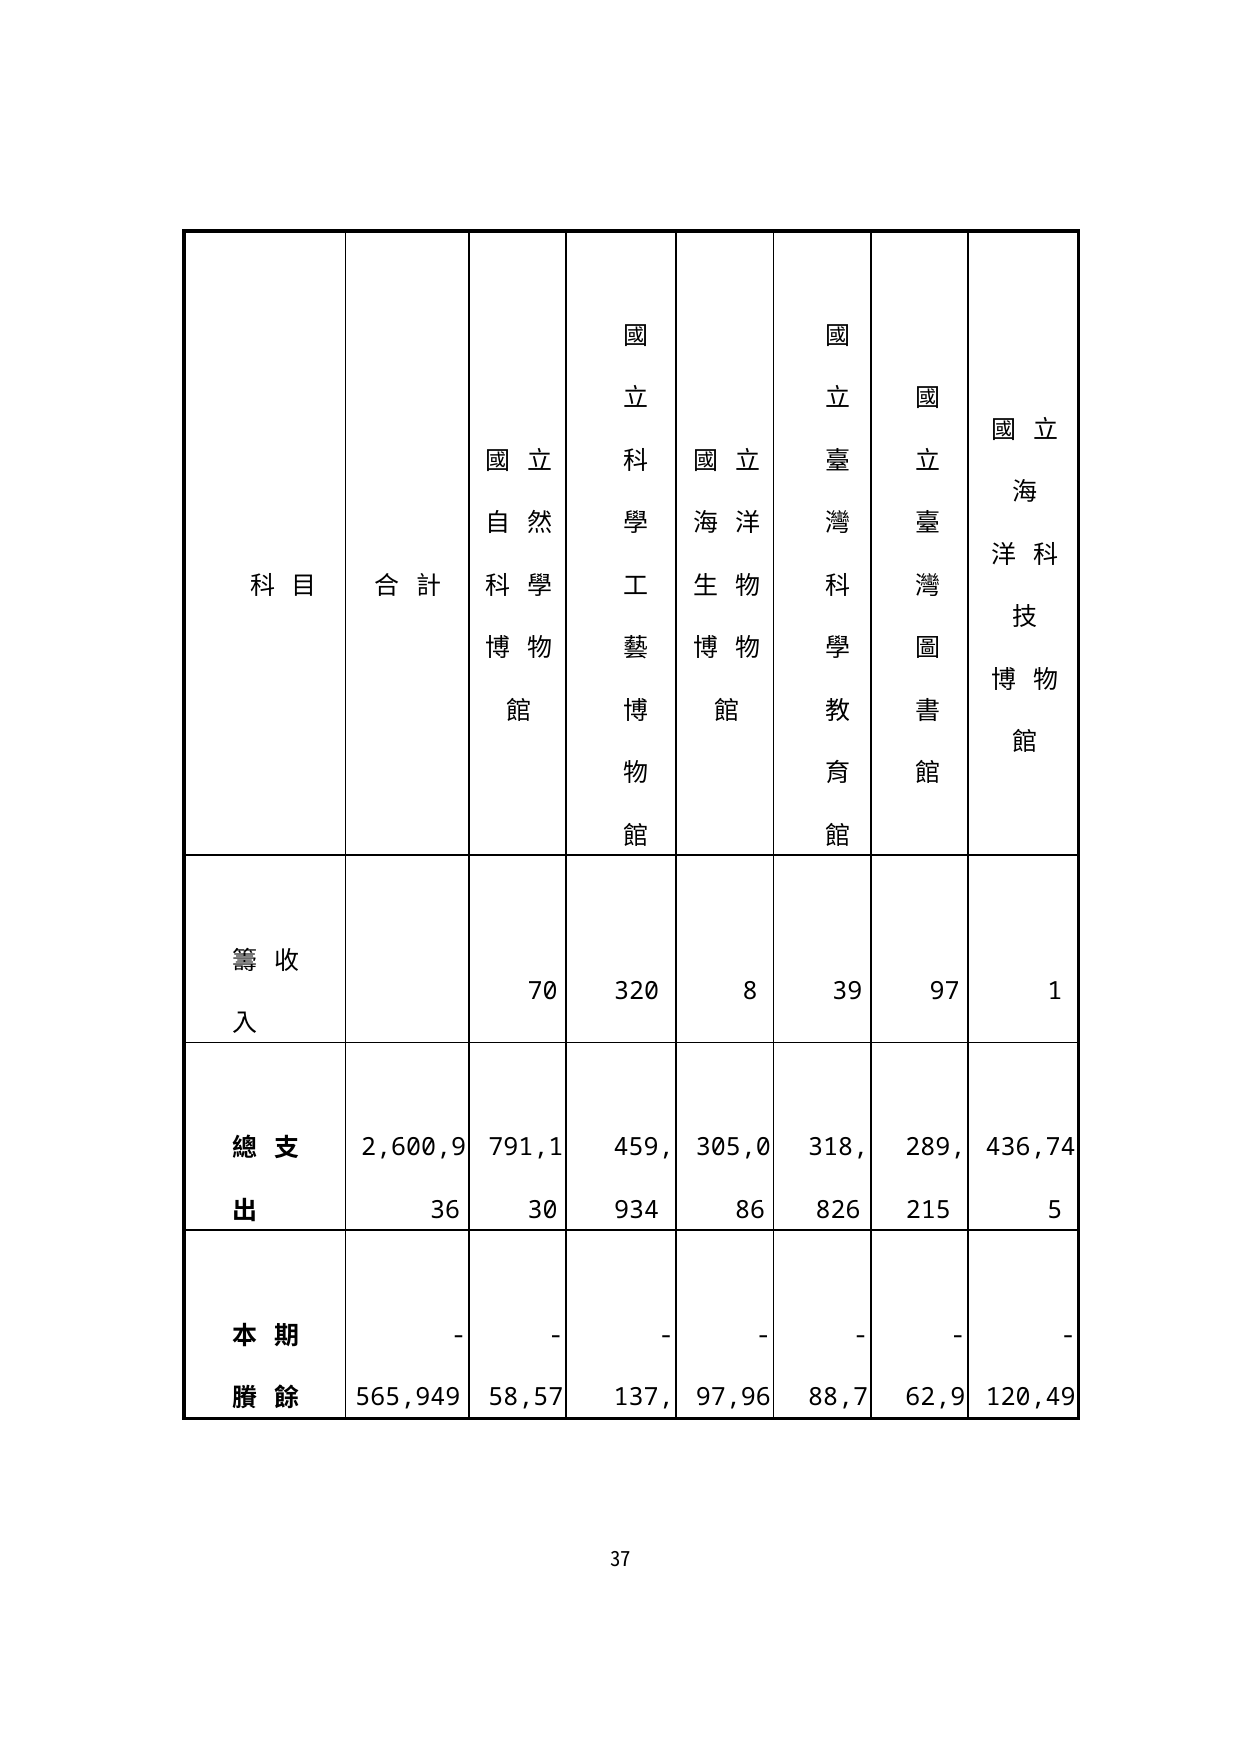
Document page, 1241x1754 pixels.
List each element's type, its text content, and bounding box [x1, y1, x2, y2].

table_header 國立海 洋科技 博物館 [969, 233, 1077, 854]
table_cell 305,086 [677, 1043, 773, 1229]
table_header 國立科 學工藝 博物館 [567, 233, 675, 854]
table_cell 320 [567, 856, 675, 1042]
table_cell 本期賸餘 [186, 1231, 345, 1417]
table_cell -58,57 [470, 1231, 565, 1417]
table_cell -88,7 [774, 1231, 870, 1417]
table_cell -137, [567, 1231, 675, 1417]
table_cell 籌收入 [186, 856, 345, 1042]
table_header 合計 [346, 233, 468, 854]
table_cell 97 [872, 856, 967, 1042]
table_cell 8 [677, 856, 773, 1042]
table_cell 39 [774, 856, 870, 1042]
table_cell 1 [969, 856, 1077, 1042]
table_cell 總支出 [186, 1043, 345, 1229]
table_header 國立自然科學博物館 [470, 233, 565, 854]
table_cell 2,600,936 [346, 1043, 468, 1229]
table_header 國立臺灣科學教育館 [774, 233, 870, 854]
table_cell -97,96 [677, 1231, 773, 1417]
table_header 國立海洋生物博物館 [677, 233, 773, 854]
table_cell 70 [470, 856, 565, 1042]
table_cell 289,215 [872, 1043, 967, 1229]
table_cell 318,826 [774, 1043, 870, 1229]
table_cell -62,9 [872, 1231, 967, 1417]
table_cell -565,949 [346, 1231, 468, 1417]
table_cell -120,49 [969, 1231, 1077, 1417]
table_header 科目 [186, 233, 345, 854]
table_cell 436,745 [969, 1043, 1077, 1229]
table_cell 459,934 [567, 1043, 675, 1229]
table_cell 791,130 [470, 1043, 565, 1229]
table_cell [346, 856, 468, 1042]
table_header 國立臺灣圖書館 [872, 233, 967, 854]
